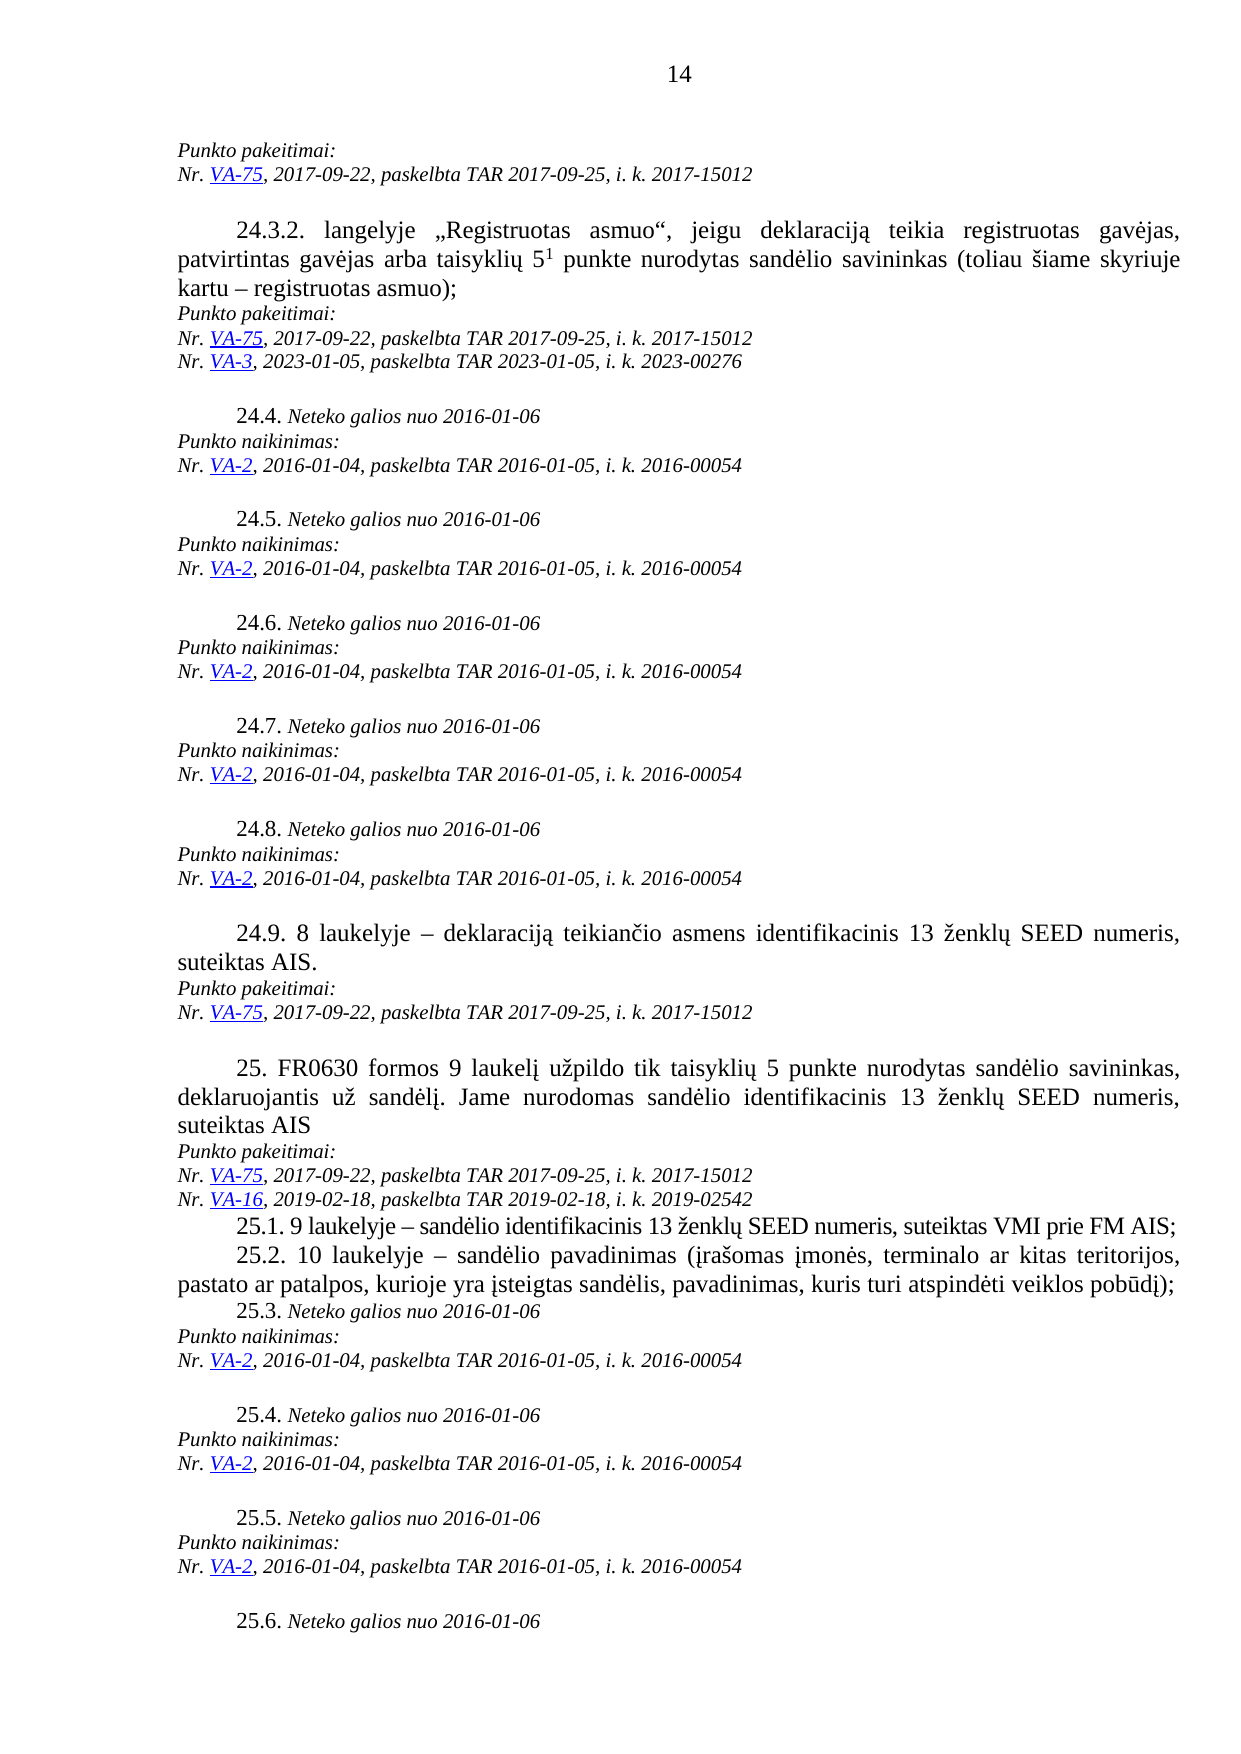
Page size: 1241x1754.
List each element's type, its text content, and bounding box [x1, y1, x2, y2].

text Nr. VA-75, 2017-09-22, paskelbta TAR 2017-09-25, i. k. 2017-15012 [177, 1000, 1181, 1024]
text Punkto pakeitimai: [177, 138, 1181, 162]
text Nr. VA-16, 2019-02-18, paskelbta TAR 2019-02-18, i. k. 2019-02542 [177, 1187, 1181, 1211]
text Punkto pakeitimai: [177, 301, 1181, 325]
text Nr. VA-2, 2016-01-04, paskelbta TAR 2016-01-05, i. k. 2016-00054 [177, 1451, 1181, 1475]
text 25.6. Neteko galios nuo 2016-01-06 [177, 1607, 1181, 1633]
text 24.4. Neteko galios nuo 2016-01-06 [177, 402, 1181, 429]
text Punkto naikinimas: [177, 1324, 1181, 1348]
text 25.3. Neteko galios nuo 2016-01-06 [177, 1297, 1181, 1324]
text Punkto pakeitimai: [177, 976, 1181, 1000]
text 25. FR0630 formos 9 laukelį užpildo tik taisyklių 5 punkte nurodytas sandėlio savininkas, deklaruojantis už sandėlį. Jame nurodomas sandėlio identifikacinis 13 ženklų SEED numeris, suteiktas AIS [177, 1053, 1181, 1139]
text 25.4. Neteko galios nuo 2016-01-06 [177, 1401, 1181, 1427]
text Nr. VA-75, 2017-09-22, paskelbta TAR 2017-09-25, i. k. 2017-15012 [177, 325, 1181, 349]
text 24.7. Neteko galios nuo 2016-01-06 [177, 712, 1181, 738]
text 24.6. Neteko galios nuo 2016-01-06 [177, 609, 1181, 635]
text Punkto naikinimas: [177, 1427, 1181, 1451]
text Nr. VA-2, 2016-01-04, paskelbta TAR 2016-01-05, i. k. 2016-00054 [177, 556, 1181, 580]
text 24.8. Neteko galios nuo 2016-01-06 [177, 815, 1181, 842]
text 24.9. 8 laukelyje – deklaraciją teikiančio asmens identifikacinis 13 ženklų SEED numeris, suteiktas AIS. [177, 918, 1181, 976]
text Nr. VA-75, 2017-09-22, paskelbta TAR 2017-09-25, i. k. 2017-15012 [177, 1163, 1181, 1187]
text Punkto naikinimas: [177, 429, 1181, 453]
text Punkto naikinimas: [177, 738, 1181, 762]
text Nr. VA-2, 2016-01-04, paskelbta TAR 2016-01-05, i. k. 2016-00054 [177, 659, 1181, 683]
text 24.5. Neteko galios nuo 2016-01-06 [177, 506, 1181, 532]
text Punkto naikinimas: [177, 532, 1181, 556]
text Nr. VA-2, 2016-01-04, paskelbta TAR 2016-01-05, i. k. 2016-00054 [177, 866, 1181, 890]
text Nr. VA-2, 2016-01-04, paskelbta TAR 2016-01-05, i. k. 2016-00054 [177, 762, 1181, 786]
text 25.1. 9 laukelyje – sandėlio identifikacinis 13 ženklų SEED numeris, suteiktas VMI prie FM AIS; [177, 1211, 1181, 1240]
text 25.5. Neteko galios nuo 2016-01-06 [177, 1504, 1181, 1530]
text Nr. VA-2, 2016-01-04, paskelbta TAR 2016-01-05, i. k. 2016-00054 [177, 1348, 1181, 1372]
text Punkto pakeitimai: [177, 1139, 1181, 1163]
text Punkto naikinimas: [177, 842, 1181, 866]
text Punkto naikinimas: [177, 635, 1181, 659]
text Nr. VA-75, 2017-09-22, paskelbta TAR 2017-09-25, i. k. 2017-15012 [177, 162, 1181, 186]
text Nr. VA-3, 2023-01-05, paskelbta TAR 2023-01-05, i. k. 2023-00276 [177, 349, 1181, 373]
text Nr. VA-2, 2016-01-04, paskelbta TAR 2016-01-05, i. k. 2016-00054 [177, 453, 1181, 477]
text Punkto naikinimas: [177, 1530, 1181, 1554]
text Nr. VA-2, 2016-01-04, paskelbta TAR 2016-01-05, i. k. 2016-00054 [177, 1554, 1181, 1578]
text 24.3.2. langelyje „Registruotas asmuo“, jeigu deklaraciją teikia registruotas gavėjas, patvirtintas gavėjas arba taisyklių 51 punkte nurodytas sandėlio savininkas (toliau šiame skyriuje kartu – registruotas asmuo); [177, 215, 1181, 301]
text 25.2. 10 laukelyje – sandėlio pavadinimas (įrašomas įmonės, terminalo ar kitas teritorijos, pastato ar patalpos, kurioje yra įsteigtas sandėlis, pavadinimas, kuris turi atspindėti veiklos pobūdį); [177, 1240, 1181, 1297]
